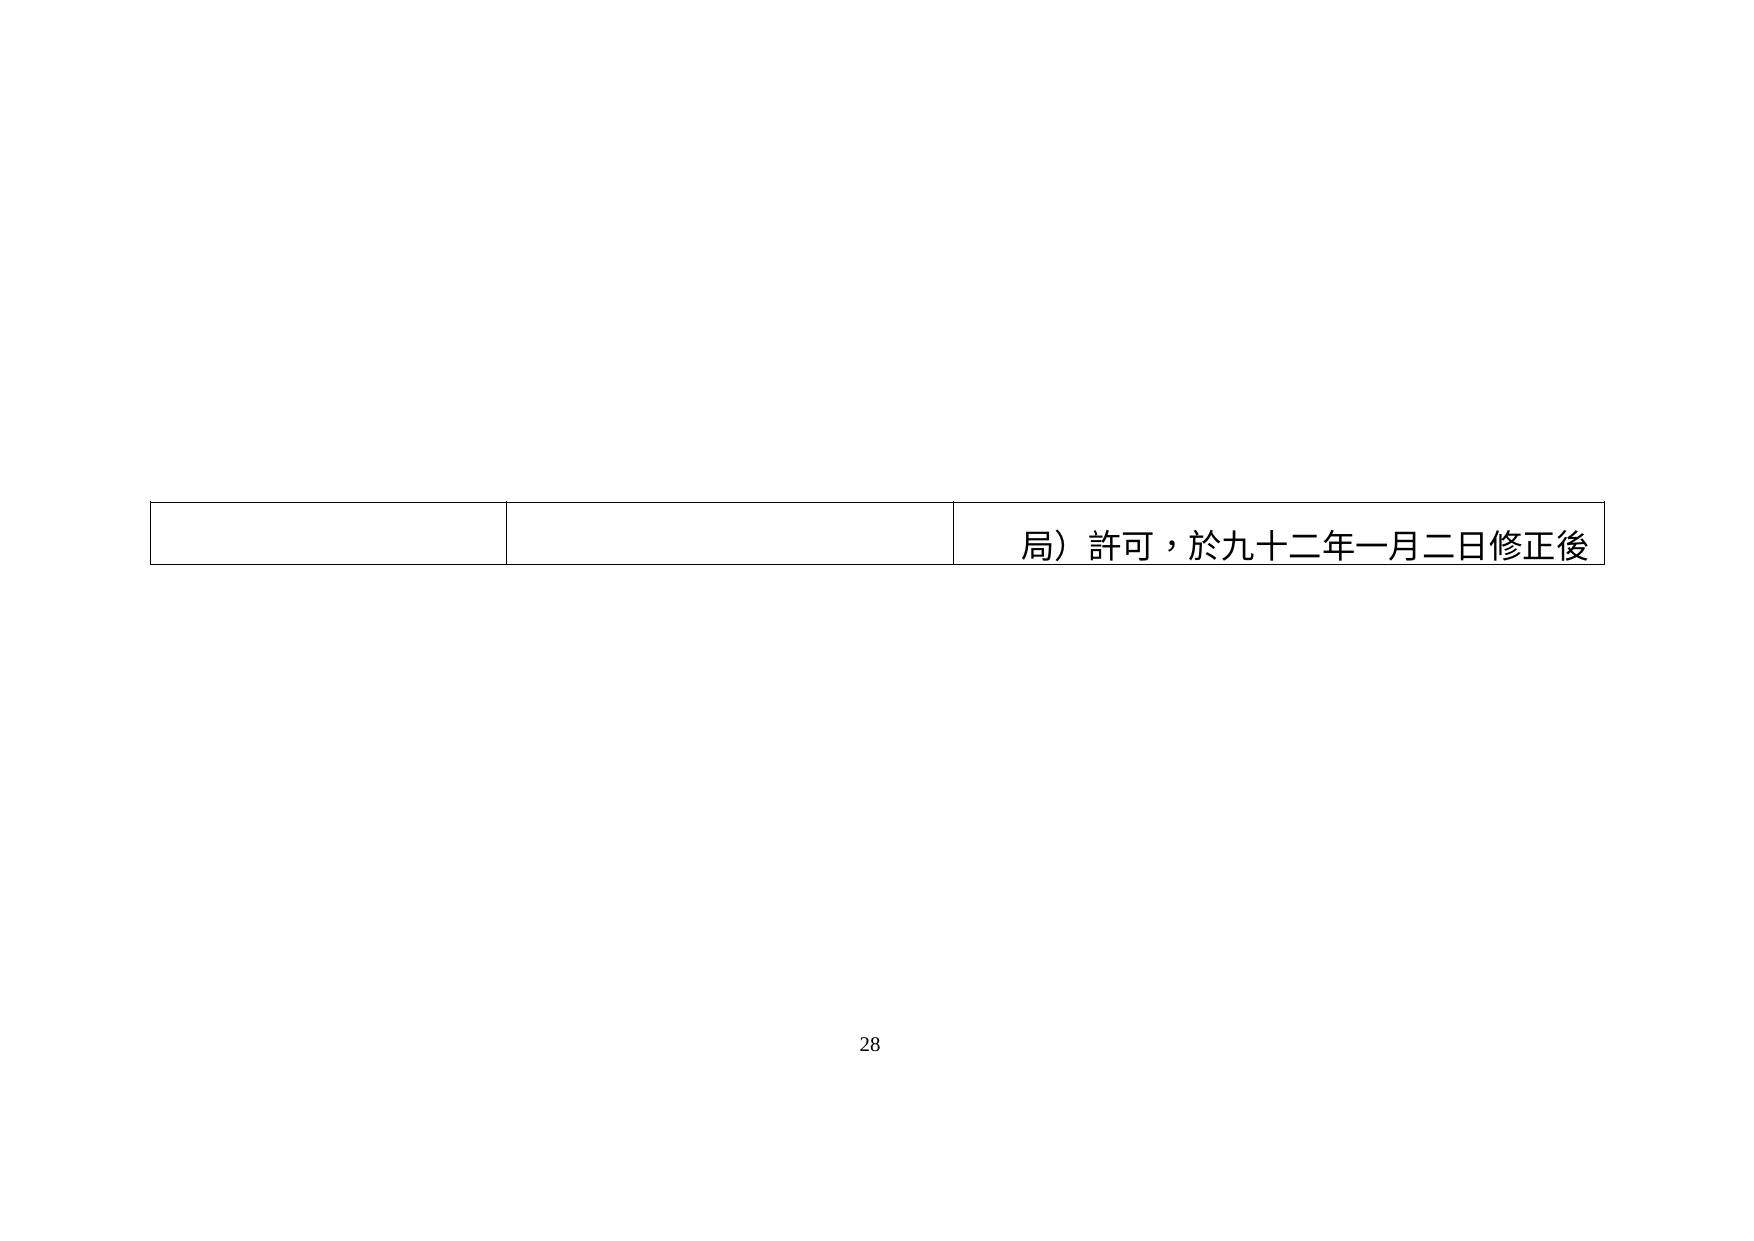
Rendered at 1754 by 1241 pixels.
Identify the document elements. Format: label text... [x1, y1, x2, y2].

table_cell [151, 503, 506, 564]
table_cell 局）許可，於九十二年一月二日修正後 [954, 503, 1604, 564]
table_cell [507, 503, 953, 564]
